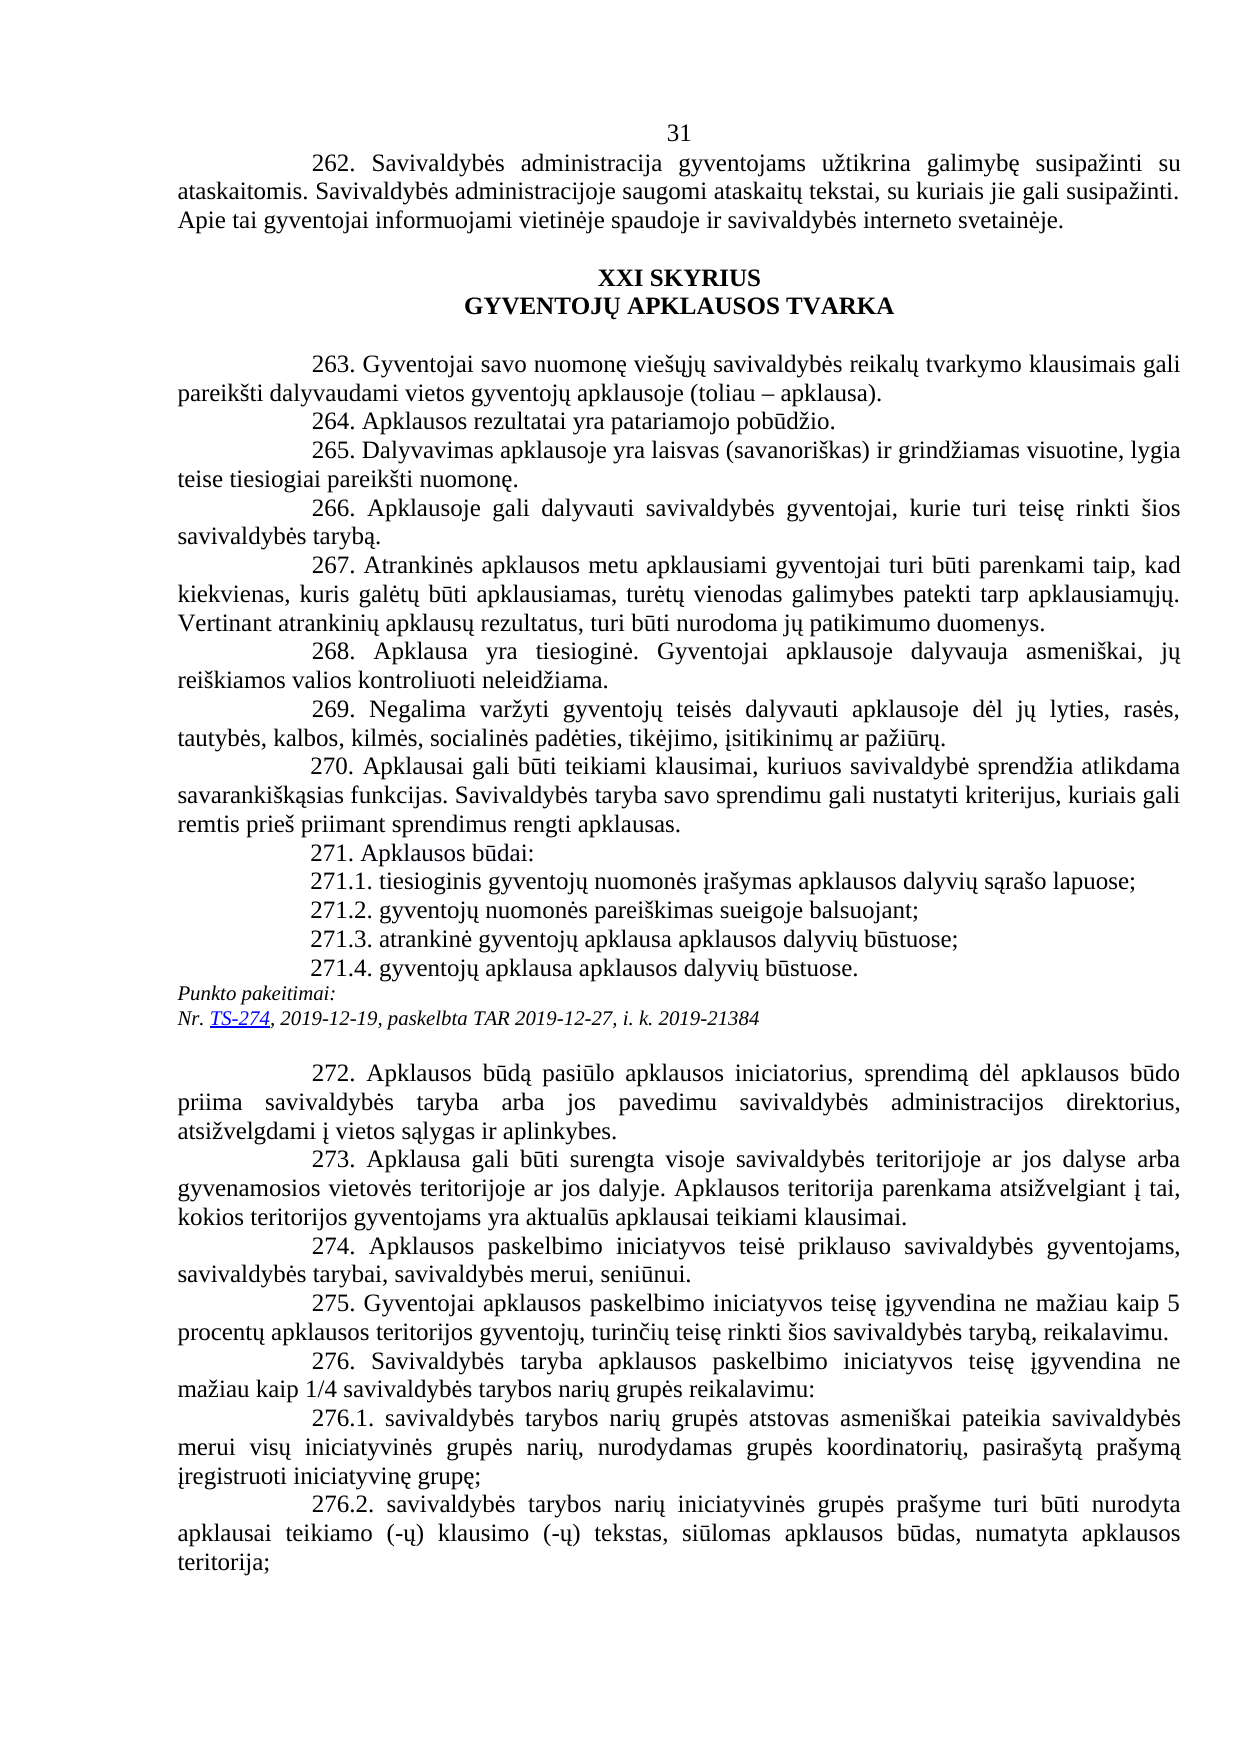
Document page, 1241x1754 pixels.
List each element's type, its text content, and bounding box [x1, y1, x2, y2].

text 262. Savivaldybės administracija gyventojams užtikrina galimybę susipažinti su ataskaitomis. Savivaldybės administracijoje saugomi ataskaitų tekstai, su kuriais jie gali susipažinti. Apie tai gyventojai informuojami vietinėje spaudoje ir savivaldybės interneto svetainėje. [177, 148, 1181, 234]
text 270. Apklausai gali būti teikiami klausimai, kuriuos savivaldybė sprendžia atlikdama savarankiškąsias funkcijas. Savivaldybės taryba savo sprendimu gali nustatyti kriterijus, kuriais gali remtis prieš priimant sprendimus rengti apklausas. [177, 751, 1181, 838]
text 271.3. atrankinė gyventojų apklausa apklausos dalyvių būstuose; [177, 924, 1181, 953]
text 265. Dalyvavimas apklausoje yra laisvas (savanoriškas) ir grindžiamas visuotine, lygia teise tiesiogiai pareikšti nuomonę. [177, 435, 1181, 493]
text 271.1. tiesioginis gyventojų nuomonės įrašymas apklausos dalyvių sąrašo lapuose; [177, 866, 1181, 895]
text 272. Apklausos būdą pasiūlo apklausos iniciatorius, sprendimą dėl apklausos būdo priima savivaldybės taryba arba jos pavedimu savivaldybės administracijos direktorius, atsižvelgdami į vietos sąlygas ir aplinkybes. [177, 1058, 1181, 1144]
text 264. Apklausos rezultatai yra patariamojo pobūdžio. [177, 406, 1181, 435]
text 276. Savivaldybės taryba apklausos paskelbimo iniciatyvos teisę įgyvendina ne mažiau kaip 1/4 savivaldybės tarybos narių grupės reikalavimu: [177, 1346, 1181, 1403]
text 271.2. gyventojų nuomonės pareiškimas sueigoje balsuojant; [177, 895, 1181, 924]
text 273. Apklausa gali būti surengta visoje savivaldybės teritorijoje ar jos dalyse arba gyvenamosios vietovės teritorijoje ar jos dalyje. Apklausos teritorija parenkama atsižvelgiant į tai, kokios teritorijos gyventojams yra aktualūs apklausai teikiami klausimai. [177, 1144, 1181, 1231]
text 268. Apklausa yra tiesioginė. Gyventojai apklausoje dalyvauja asmeniškai, jų reiškiamos valios kontroliuoti neleidžiama. [177, 636, 1181, 694]
text 275. Gyventojai apklausos paskelbimo iniciatyvos teisę įgyvendina ne mažiau kaip 5 procentų apklausos teritorijos gyventojų, turinčių teisę rinkti šios savivaldybės tarybą, reikalavimu. [177, 1288, 1181, 1346]
text 269. Negalima varžyti gyventojų teisės dalyvauti apklausoje dėl jų lyties, rasės, tautybės, kalbos, kilmės, socialinės padėties, tikėjimo, įsitikinimų ar pažiūrų. [177, 694, 1181, 751]
text Nr. TS-274, 2019-12-19, paskelbta TAR 2019-12-27, i. k. 2019-21384 [177, 1005, 1181, 1029]
text 271.4. gyventojų apklausa apklausos dalyvių būstuose. [177, 953, 1181, 981]
text XXI SKYRIUS [177, 263, 1181, 291]
text 266. Apklausoje gali dalyvauti savivaldybės gyventojai, kurie turi teisę rinkti šios savivaldybės tarybą. [177, 493, 1181, 550]
text 276.1. savivaldybės tarybos narių grupės atstovas asmeniškai pateikia savivaldybės merui visų iniciatyvinės grupės narių, nurodydamas grupės koordinatorių, pasirašytą prašymą įregistruoti iniciatyvinę grupę; [177, 1403, 1181, 1489]
text 263. Gyventojai savo nuomonę viešųjų savivaldybės reikalų tvarkymo klausimais gali pareikšti dalyvaudami vietos gyventojų apklausoje (toliau – apklausa). [177, 349, 1181, 406]
text Punkto pakeitimai: [177, 981, 1181, 1005]
text 274. Apklausos paskelbimo iniciatyvos teisė priklauso savivaldybės gyventojams, savivaldybės tarybai, savivaldybės merui, seniūnui. [177, 1231, 1181, 1288]
text 267. Atrankinės apklausos metu apklausiami gyventojai turi būti parenkami taip, kad kiekvienas, kuris galėtų būti apklausiamas, turėtų vienodas galimybes patekti tarp apklausiamųjų. Vertinant atrankinių apklausų rezultatus, turi būti nurodoma jų patikimumo duomenys. [177, 550, 1181, 636]
text 271. Apklausos būdai: [177, 838, 1181, 866]
text GYVENTOJŲ APKLAUSOS TVARKA [177, 291, 1181, 320]
text 276.2. savivaldybės tarybos narių iniciatyvinės grupės prašyme turi būti nurodyta apklausai teikiamo (-ų) klausimo (-ų) tekstas, siūlomas apklausos būdas, numatyta apklausos teritorija; [177, 1489, 1181, 1576]
